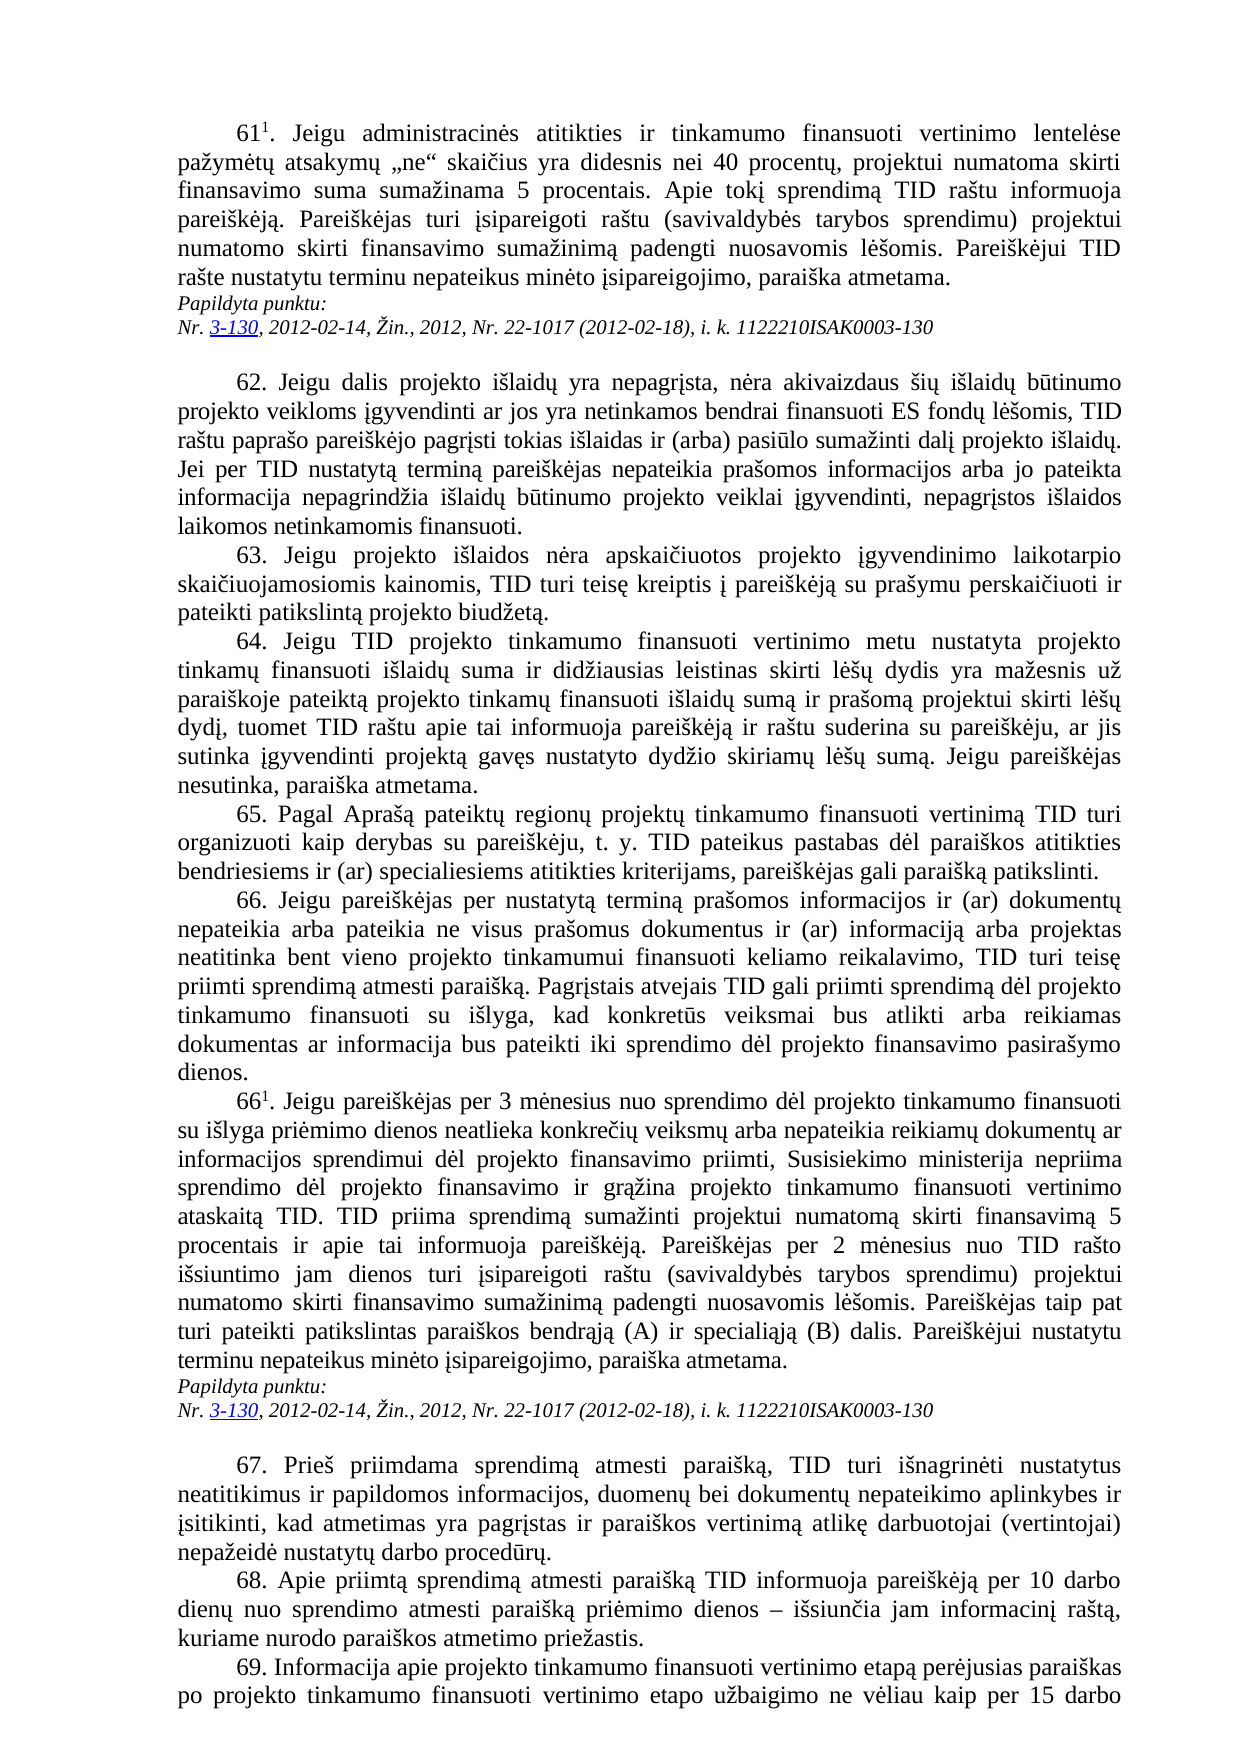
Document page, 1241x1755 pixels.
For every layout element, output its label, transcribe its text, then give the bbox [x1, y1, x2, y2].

text 68. Apie priimtą sprendimą atmesti paraišką TID informuoja pareiškėją per 10 darbo dienų nuo sprendimo atmesti paraišką priėmimo dienos – išsiunčia jam informacinį raštą, kuriame nurodo paraiškos atmetimo priežastis. [177, 1566, 1122, 1652]
text Nr. 3-130, 2012-02-14, Žin., 2012, Nr. 22-1017 (2012-02-18), i. k. 1122210ISAK0003-130 [177, 1398, 1122, 1422]
text 611. Jeigu administracinės atitikties ir tinkamumo finansuoti vertinimo lentelėse pažymėtų atsakymų „ne“ skaičius yra didesnis nei 40 procentų, projektui numatoma skirti finansavimo suma sumažinama 5 procentais. Apie tokį sprendimą TID raštu informuoja pareiškėją. Pareiškėjas turi įsipareigoti raštu (savivaldybės tarybos sprendimu) projektui numatomo skirti finansavimo sumažinimą padengti nuosavomis lėšomis. Pareiškėjui TID rašte nustatytu terminu nepateikus minėto įsipareigojimo, paraiška atmetama. [177, 118, 1122, 291]
text 62. Jeigu dalis projekto išlaidų yra nepagrįsta, nėra akivaizdaus šių išlaidų būtinumo projekto veikloms įgyvendinti ar jos yra netinkamos bendrai finansuoti ES fondų lėšomis, TID raštu paprašo pareiškėjo pagrįsti tokias išlaidas ir (arba) pasiūlo sumažinti dalį projekto išlaidų. Jei per TID nustatytą terminą pareiškėjas nepateikia prašomos informacijos arba jo pateikta informacija nepagrindžia išlaidų būtinumo projekto veiklai įgyvendinti, nepagrįstos išlaidos laikomos netinkamomis finansuoti. [177, 367, 1122, 540]
text 66. Jeigu pareiškėjas per nustatytą terminą prašomos informacijos ir (ar) dokumentų nepateikia arba pateikia ne visus prašomus dokumentus ir (ar) informaciją arba projektas neatitinka bent vieno projekto tinkamumui finansuoti keliamo reikalavimo, TID turi teisę priimti sprendimą atmesti paraišką. Pagrįstais atvejais TID gali priimti sprendimą dėl projekto tinkamumo finansuoti su išlyga, kad konkretūs veiksmai bus atlikti arba reikiamas dokumentas ar informacija bus pateikti iki sprendimo dėl projekto finansavimo pasirašymo dienos. [177, 885, 1122, 1086]
text 63. Jeigu projekto išlaidos nėra apskaičiuotos projekto įgyvendinimo laikotarpio skaičiuojamosiomis kainomis, TID turi teisę kreiptis į pareiškėją su prašymu perskaičiuoti ir pateikti patikslintą projekto biudžetą. [177, 540, 1122, 626]
text 69. Informacija apie projekto tinkamumo finansuoti vertinimo etapą perėjusias paraiškas po projekto tinkamumo finansuoti vertinimo etapo užbaigimo ne vėliau kaip per 15 darbo [177, 1652, 1122, 1709]
text 67. Prieš priimdama sprendimą atmesti paraišką, TID turi išnagrinėti nustatytus neatitikimus ir papildomos informacijos, duomenų bei dokumentų nepateikimo aplinkybes ir įsitikinti, kad atmetimas yra pagrįstas ir paraiškos vertinimą atlikę darbuotojai (vertintojai) nepažeidė nustatytų darbo procedūrų. [177, 1451, 1122, 1566]
text Nr. 3-130, 2012-02-14, Žin., 2012, Nr. 22-1017 (2012-02-18), i. k. 1122210ISAK0003-130 [177, 315, 1122, 339]
text Papildyta punktu: [177, 1374, 1122, 1398]
text Papildyta punktu: [177, 291, 1122, 315]
text 64. Jeigu TID projekto tinkamumo finansuoti vertinimo metu nustatyta projekto tinkamų finansuoti išlaidų suma ir didžiausias leistinas skirti lėšų dydis yra mažesnis už paraiškoje pateiktą projekto tinkamų finansuoti išlaidų sumą ir prašomą projektui skirti lėšų dydį, tuomet TID raštu apie tai informuoja pareiškėją ir raštu suderina su pareiškėju, ar jis sutinka įgyvendinti projektą gavęs nustatyto dydžio skiriamų lėšų sumą. Jeigu pareiškėjas nesutinka, paraiška atmetama. [177, 626, 1122, 799]
text 65. Pagal Aprašą pateiktų regionų projektų tinkamumo finansuoti vertinimą TID turi organizuoti kaip derybas su pareiškėju, t. y. TID pateikus pastabas dėl paraiškos atitikties bendriesiems ir (ar) specialiesiems atitikties kriterijams, pareiškėjas gali paraišką patikslinti. [177, 799, 1122, 885]
text 661. Jeigu pareiškėjas per 3 mėnesius nuo sprendimo dėl projekto tinkamumo finansuoti su išlyga priėmimo dienos neatlieka konkrečių veiksmų arba nepateikia reikiamų dokumentų ar informacijos sprendimui dėl projekto finansavimo priimti, Susisiekimo ministerija nepriima sprendimo dėl projekto finansavimo ir grąžina projekto tinkamumo finansuoti vertinimo ataskaitą TID. TID priima sprendimą sumažinti projektui numatomą skirti finansavimą 5 procentais ir apie tai informuoja pareiškėją. Pareiškėjas per 2 mėnesius nuo TID rašto išsiuntimo jam dienos turi įsipareigoti raštu (savivaldybės tarybos sprendimu) projektui numatomo skirti finansavimo sumažinimą padengti nuosavomis lėšomis. Pareiškėjas taip pat turi pateikti patikslintas paraiškos bendrąją (A) ir specialiąją (B) dalis. Pareiškėjui nustatytu terminu nepateikus minėto įsipareigojimo, paraiška atmetama. [177, 1086, 1122, 1374]
